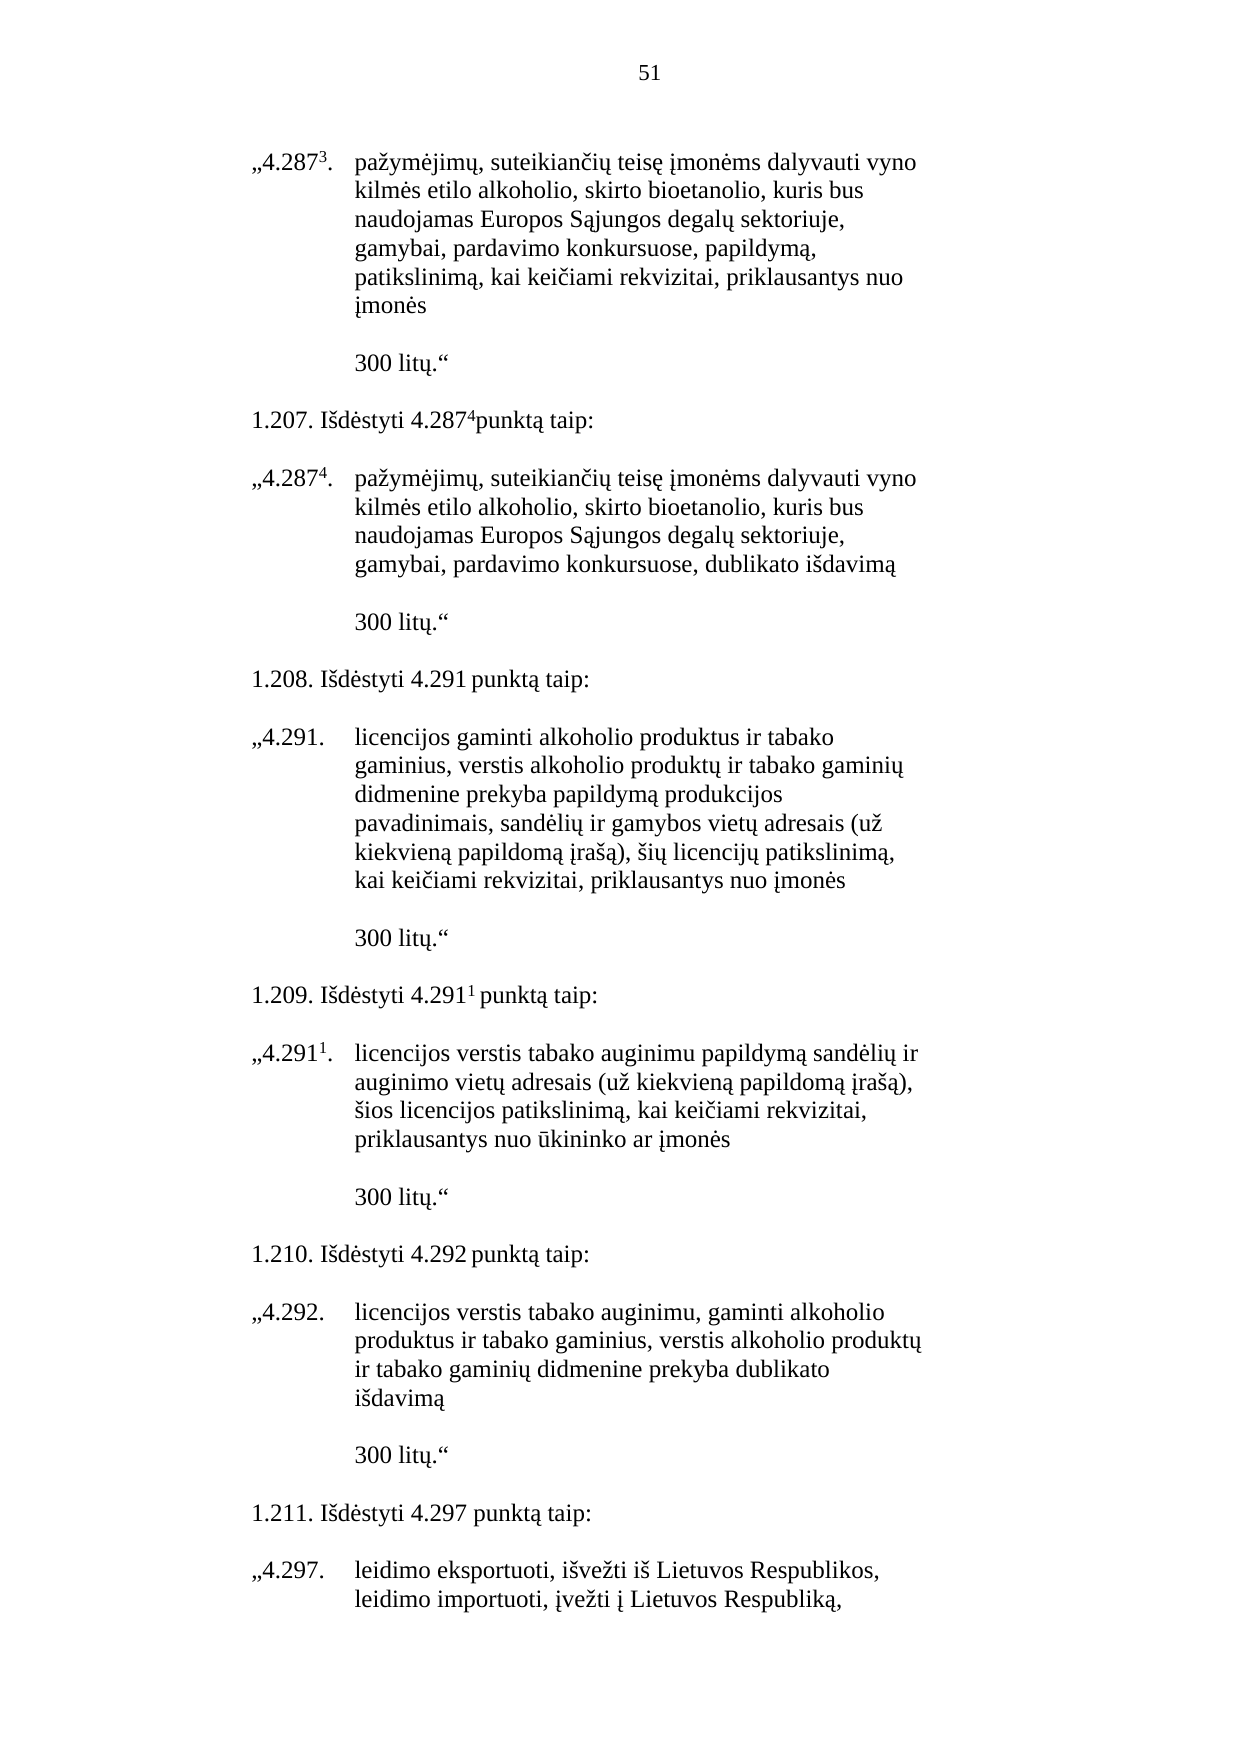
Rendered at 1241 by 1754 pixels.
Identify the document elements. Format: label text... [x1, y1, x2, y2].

text „4.291. licencijos gaminti alkoholio produktus ir tabako gaminius, verstis alkoholio produktų ir tabako gaminių didmenine prekyba papildymą produkcijos pavadinimais, sandėlių ir gamybos vietų adresais (už kiekvieną papildomą įrašą), šių licencijų patikslinimą, kai keičiami rekvizitai, priklausantys nuo įmonės 300 litų.“ [251, 722, 924, 952]
text „4.297. leidimo eksportuoti, išvežti iš Lietuvos Respublikos, leidimo importuoti, įvežti į Lietuvos Respubliką, [251, 1556, 924, 1613]
text 1.208. Išdėstyti 4.291 punktą taip: [251, 664, 924, 693]
text 1.207. Išdėstyti 4.2874punktą taip: [251, 406, 924, 434]
text „4.292. licencijos verstis tabako auginimu, gaminti alkoholio produktus ir tabako gaminius, verstis alkoholio produktų ir tabako gaminių didmenine prekyba dublikato išdavimą 300 litų.“ [251, 1297, 924, 1469]
text „4.2873. pažymėjimų, suteikiančių teisę įmonėms dalyvauti vyno kilmės etilo alkoholio, skirto bioetanolio, kuris bus naudojamas Europos Sąjungos degalų sektoriuje, gamybai, pardavimo konkursuose, papildymą, patikslinimą, kai keičiami rekvizitai, priklausantys nuo įmonės 300 litų.“ [251, 147, 924, 377]
text 1.210. Išdėstyti 4.292 punktą taip: [251, 1239, 924, 1268]
text 1.211. Išdėstyti 4.297 punktą taip: [251, 1498, 924, 1527]
text 1.209. Išdėstyti 4.2911 punktą taip: [251, 981, 924, 1009]
text „4.2911. licencijos verstis tabako auginimu papildymą sandėlių ir auginimo vietų adresais (už kiekvieną papildomą įrašą), šios licencijos patikslinimą, kai keičiami rekvizitai, priklausantys nuo ūkininko ar įmonės 300 litų.“ [251, 1038, 924, 1211]
text „4.2874. pažymėjimų, suteikiančių teisę įmonėms dalyvauti vyno kilmės etilo alkoholio, skirto bioetanolio, kuris bus naudojamas Europos Sąjungos degalų sektoriuje, gamybai, pardavimo konkursuose, dublikato išdavimą 300 litų.“ [251, 463, 924, 636]
